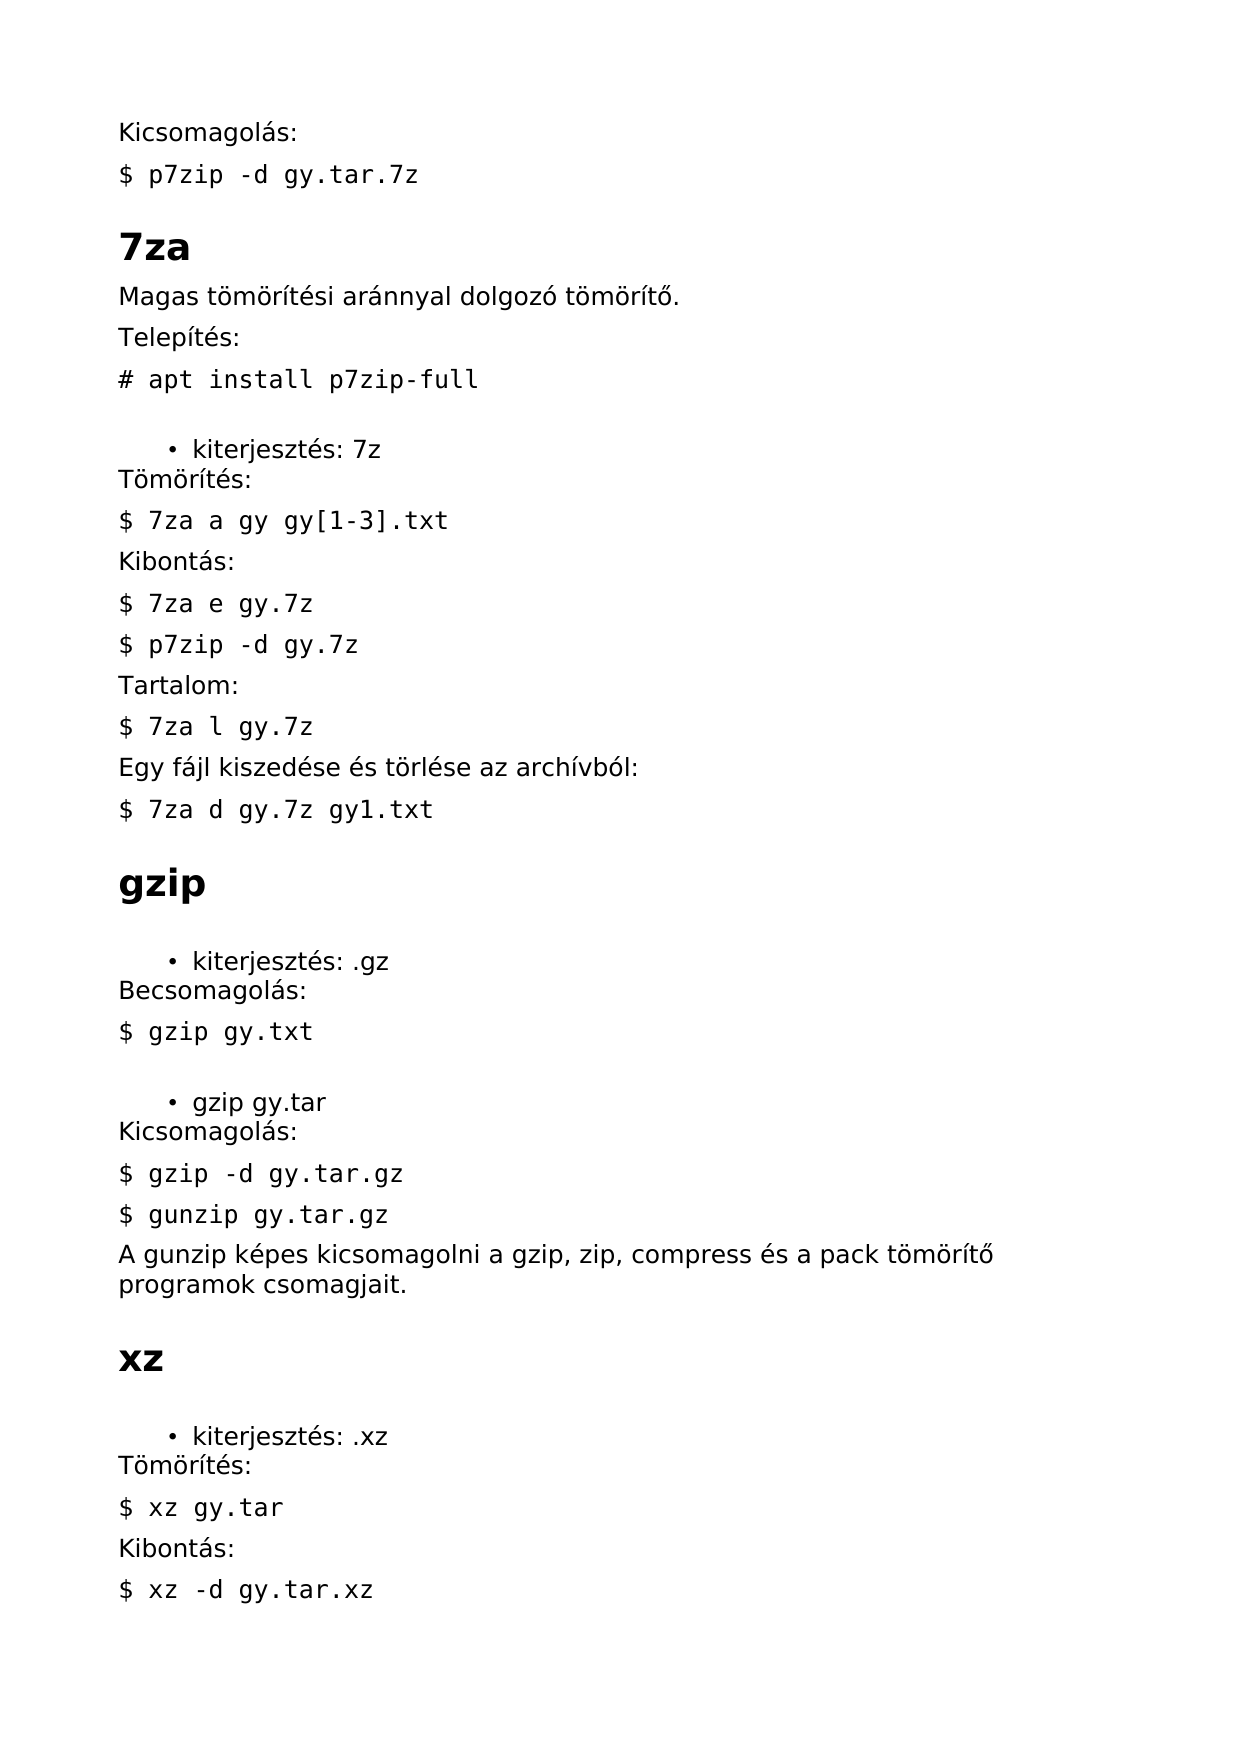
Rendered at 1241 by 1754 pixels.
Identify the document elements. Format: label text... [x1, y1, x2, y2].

text Telepítés: [118, 323, 1122, 353]
list gzip gy.tar [177, 1088, 1122, 1117]
text # apt install p7zip-full [118, 365, 1122, 394]
text Kicsomagolás: [118, 118, 1122, 147]
text $ 7za e gy.7z [118, 589, 1122, 618]
text Becsomagolás: [118, 976, 1122, 1005]
subtitle gzip [118, 861, 1122, 905]
text $ gzip -d gy.tar.gz [118, 1159, 1122, 1188]
text $ gzip gy.txt [118, 1018, 1122, 1047]
text $ xz -d gy.tar.xz [118, 1576, 1122, 1605]
text $ xz gy.tar [118, 1493, 1122, 1522]
text A gunzip képes kicsomagolni a gzip, zip, compress és a pack tömörítő programok csomagjait. [118, 1241, 1122, 1299]
text Tömörítés: [118, 465, 1122, 494]
text Tömörítés: [118, 1451, 1122, 1481]
text $ gunzip gy.tar.gz [118, 1200, 1122, 1229]
text Kicsomagolás: [118, 1117, 1122, 1146]
text Tartalom: [118, 671, 1122, 700]
text Kibontás: [118, 1534, 1122, 1563]
text $ 7za a gy gy[1-3].txt [118, 506, 1122, 536]
text $ 7za d gy.7z gy1.txt [118, 795, 1122, 824]
list kiterjesztés: 7z [177, 436, 1122, 465]
text $ p7zip -d gy.tar.7z [118, 160, 1122, 189]
text $ p7zip -d gy.7z [118, 630, 1122, 659]
text Magas tömörítési aránnyal dolgozó tömörítő. [118, 282, 1122, 311]
text Egy fájl kiszedése és törlése az archívból: [118, 753, 1122, 783]
text $ 7za l gy.7z [118, 713, 1122, 742]
subtitle xz [118, 1337, 1122, 1380]
subtitle 7za [118, 226, 1122, 269]
list kiterjesztés: .gz [177, 947, 1122, 976]
list kiterjesztés: .xz [177, 1422, 1122, 1451]
text Kibontás: [118, 547, 1122, 577]
